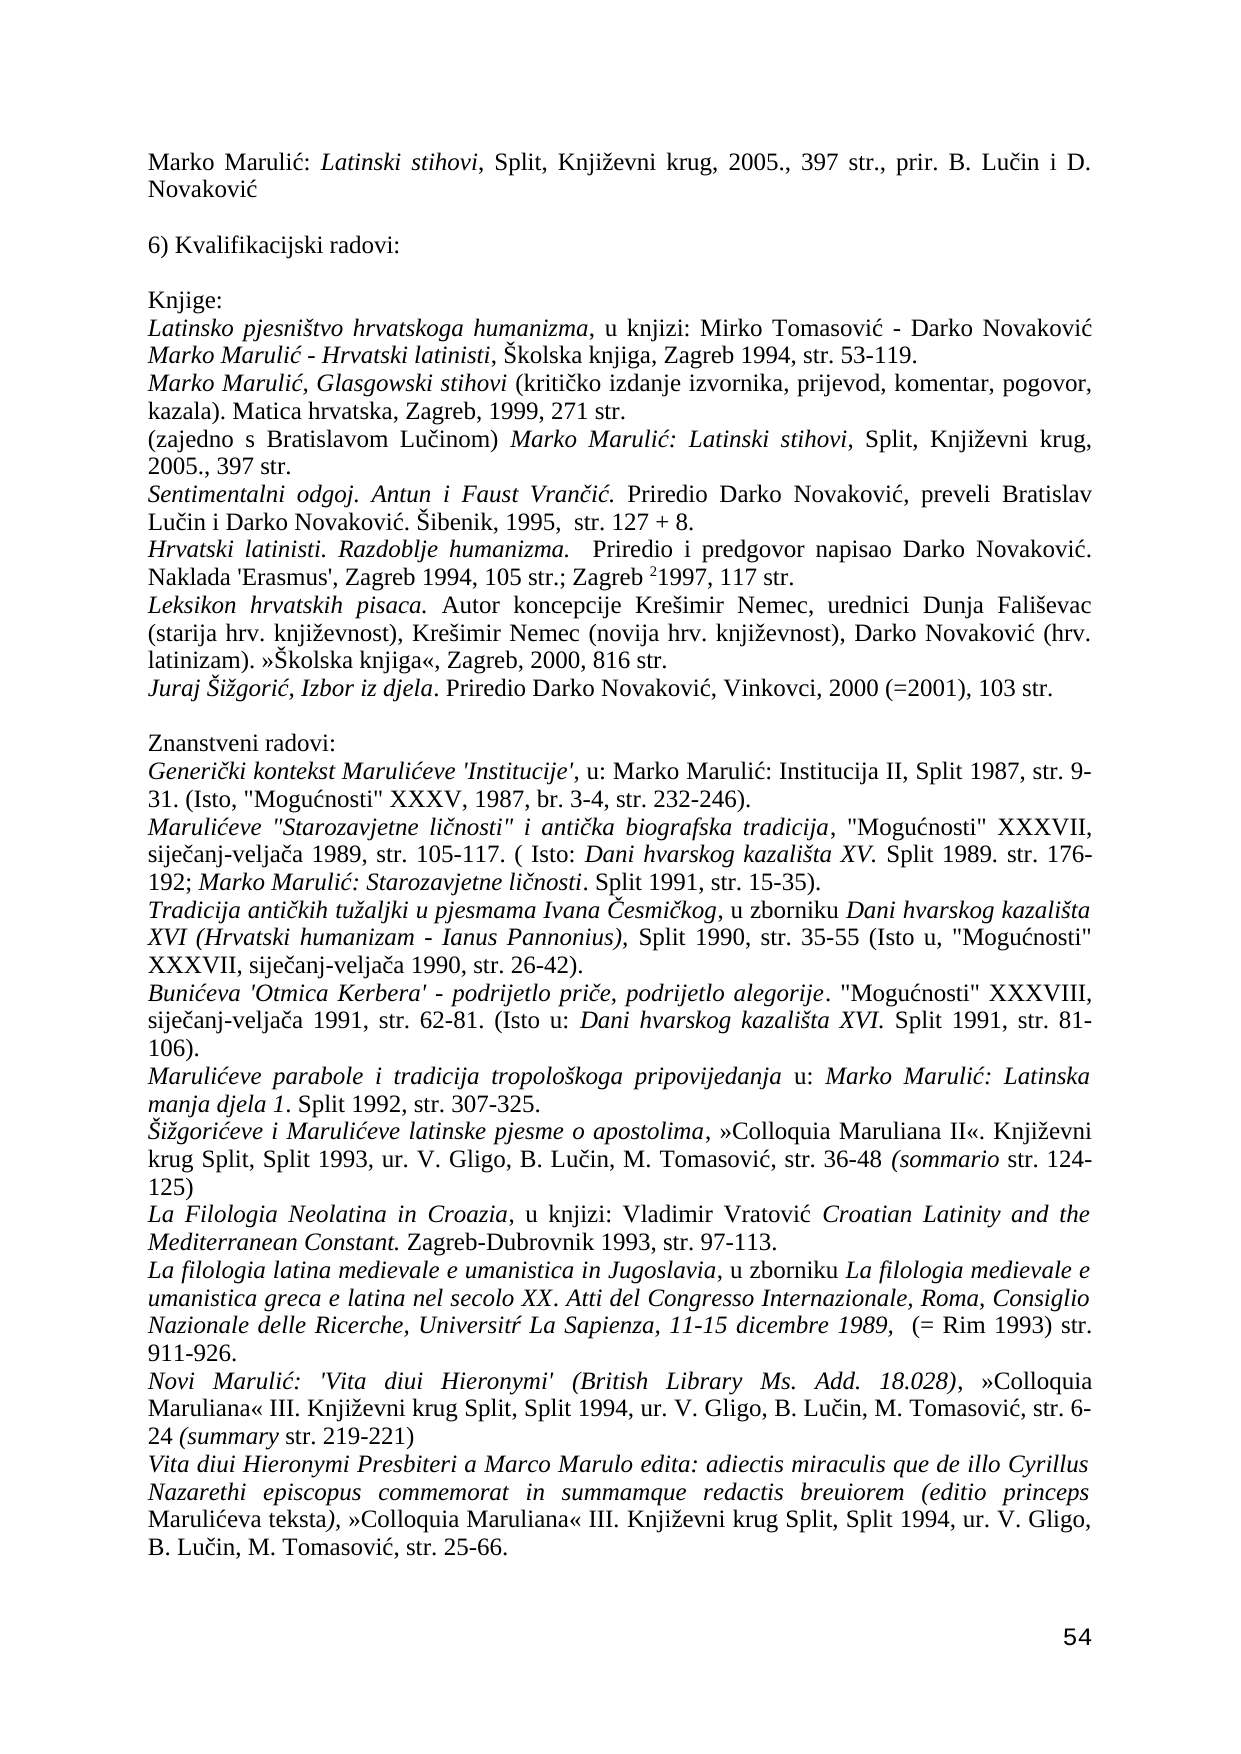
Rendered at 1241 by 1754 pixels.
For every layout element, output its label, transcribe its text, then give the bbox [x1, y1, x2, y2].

text La filologia latina medievale e umanistica in Jugoslavia, u zborniku La filologia medievale e umanistica greca e latina nel secolo XX. Atti del Congresso Internazionale, Roma, Consiglio Nazionale delle Ricerche, Universitŕ La Sapienza, 11-15 dicembre 1989, (= Rim 1993) str. 911-926. [148, 1256, 1092, 1367]
text Generički kontekst Marulićeve 'Institucije', u: Marko Marulić: Institucija II, Split 1987, str. 9-31. (Isto, "Mogućnosti" XXXV, 1987, br. 3-4, str. 232-246). [148, 757, 1092, 813]
text Knjige: [148, 286, 1092, 314]
text Marulićeve parabole i tradicija tropološkoga pripovijedanja u: Marko Marulić: Latinska manja djela 1. Split 1992, str. 307-325. [148, 1062, 1092, 1117]
text Znanstveni radovi: [148, 729, 1092, 757]
text Leksikon hrvatskih pisaca. Autor koncepcije Krešimir Nemec, urednici Dunja Fališevac (starija hrv. književnost), Krešimir Nemec (novija hrv. književnost), Darko Novaković (hrv. latinizam). »Školska knjiga«, Zagreb, 2000, 816 str. [148, 591, 1092, 674]
text Bunićeva 'Otmica Kerbera' - podrijetlo priče, podrijetlo alegorije. "Mogućnosti" XXXVIII, siječanj-veljača 1991, str. 62-81. (Isto u: Dani hvarskog kazališta XVI. Split 1991, str. 81-106). [148, 979, 1092, 1062]
text Vita diui Hieronymi Presbiteri a Marco Marulo edita: adiectis miraculis que de illo Cyrillus Nazarethi episcopus commemorat in summamque redactis breuiorem (editio princeps Marulićeva teksta), »Colloquia Maruliana« III. Književni krug Split, Split 1994, ur. V. Gligo, B. Lučin, M. Tomasović, str. 25-66. [148, 1450, 1092, 1561]
text Sentimentalni odgoj. Antun i Faust Vrančić. Priredio Darko Novaković, preveli Bratislav Lučin i Darko Novaković. Šibenik, 1995, str. 127 + 8. [148, 480, 1092, 536]
text Novi Marulić: 'Vita diui Hieronymi' (British Library Ms. Add. 18.028), »Colloquia Maruliana« III. Književni krug Split, Split 1994, ur. V. Gligo, B. Lučin, M. Tomasović, str. 6-24 (summary str. 219-221) [148, 1367, 1092, 1450]
text Juraj Šižgorić, Izbor iz djela. Priredio Darko Novaković, Vinkovci, 2000 (=2001), 103 str. [148, 674, 1092, 702]
text Hrvatski latinisti. Razdoblje humanizma. Priredio i predgovor napisao Darko Novaković. Naklada 'Erasmus', Zagreb 1994, 105 str.; Zagreb 21997, 117 str. [148, 536, 1092, 591]
text 6) Kvalifikacijski radovi: [148, 231, 1092, 258]
text Tradicija antičkih tužaljki u pjesmama Ivana Česmičkog, u zborniku Dani hvarskog kazališta XVI (Hrvatski humanizam - Ianus Pannonius), Split 1990, str. 35-55 (Isto u, "Mogućnosti" XXXVII, siječanj-veljača 1990, str. 26-42). [148, 896, 1092, 979]
text La Filologia Neolatina in Croazia, u knjizi: Vladimir Vratović Croatian Latinity and the Mediterranean Constant. Zagreb-Dubrovnik 1993, str. 97-113. [148, 1201, 1092, 1256]
text Marko Marulić: Latinski stihovi, Split, Književni krug, 2005., 397 str., prir. B. Lučin i D. Novaković [148, 148, 1092, 203]
text Šižgorićeve i Marulićeve latinske pjesme o apostolima, »Colloquia Maruliana II«. Književni krug Split, Split 1993, ur. V. Gligo, B. Lučin, M. Tomasović, str. 36-48 (sommario str. 124-125) [148, 1117, 1092, 1201]
text Latinsko pjesništvo hrvatskoga humanizma, u knjizi: Mirko Tomasović - Darko Novaković Marko Marulić - Hrvatski latinisti, Školska knjiga, Zagreb 1994, str. 53-119. [148, 314, 1092, 369]
text Marko Marulić, Glasgowski stihovi (kritičko izdanje izvornika, prijevod, komentar, pogovor, kazala). Matica hrvatska, Zagreb, 1999, 271 str. [148, 369, 1092, 425]
text Marulićeve "Starozavjetne ličnosti" i antička biografska tradicija, "Mogućnosti" XXXVII, siječanj-veljača 1989, str. 105-117. ( Isto: Dani hvarskog kazališta XV. Split 1989. str. 176-192; Marko Marulić: Starozavjetne ličnosti. Split 1991, str. 15-35). [148, 813, 1092, 896]
text (zajedno s Bratislavom Lučinom) Marko Marulić: Latinski stihovi, Split, Književni krug, 2005., 397 str. [148, 425, 1092, 480]
